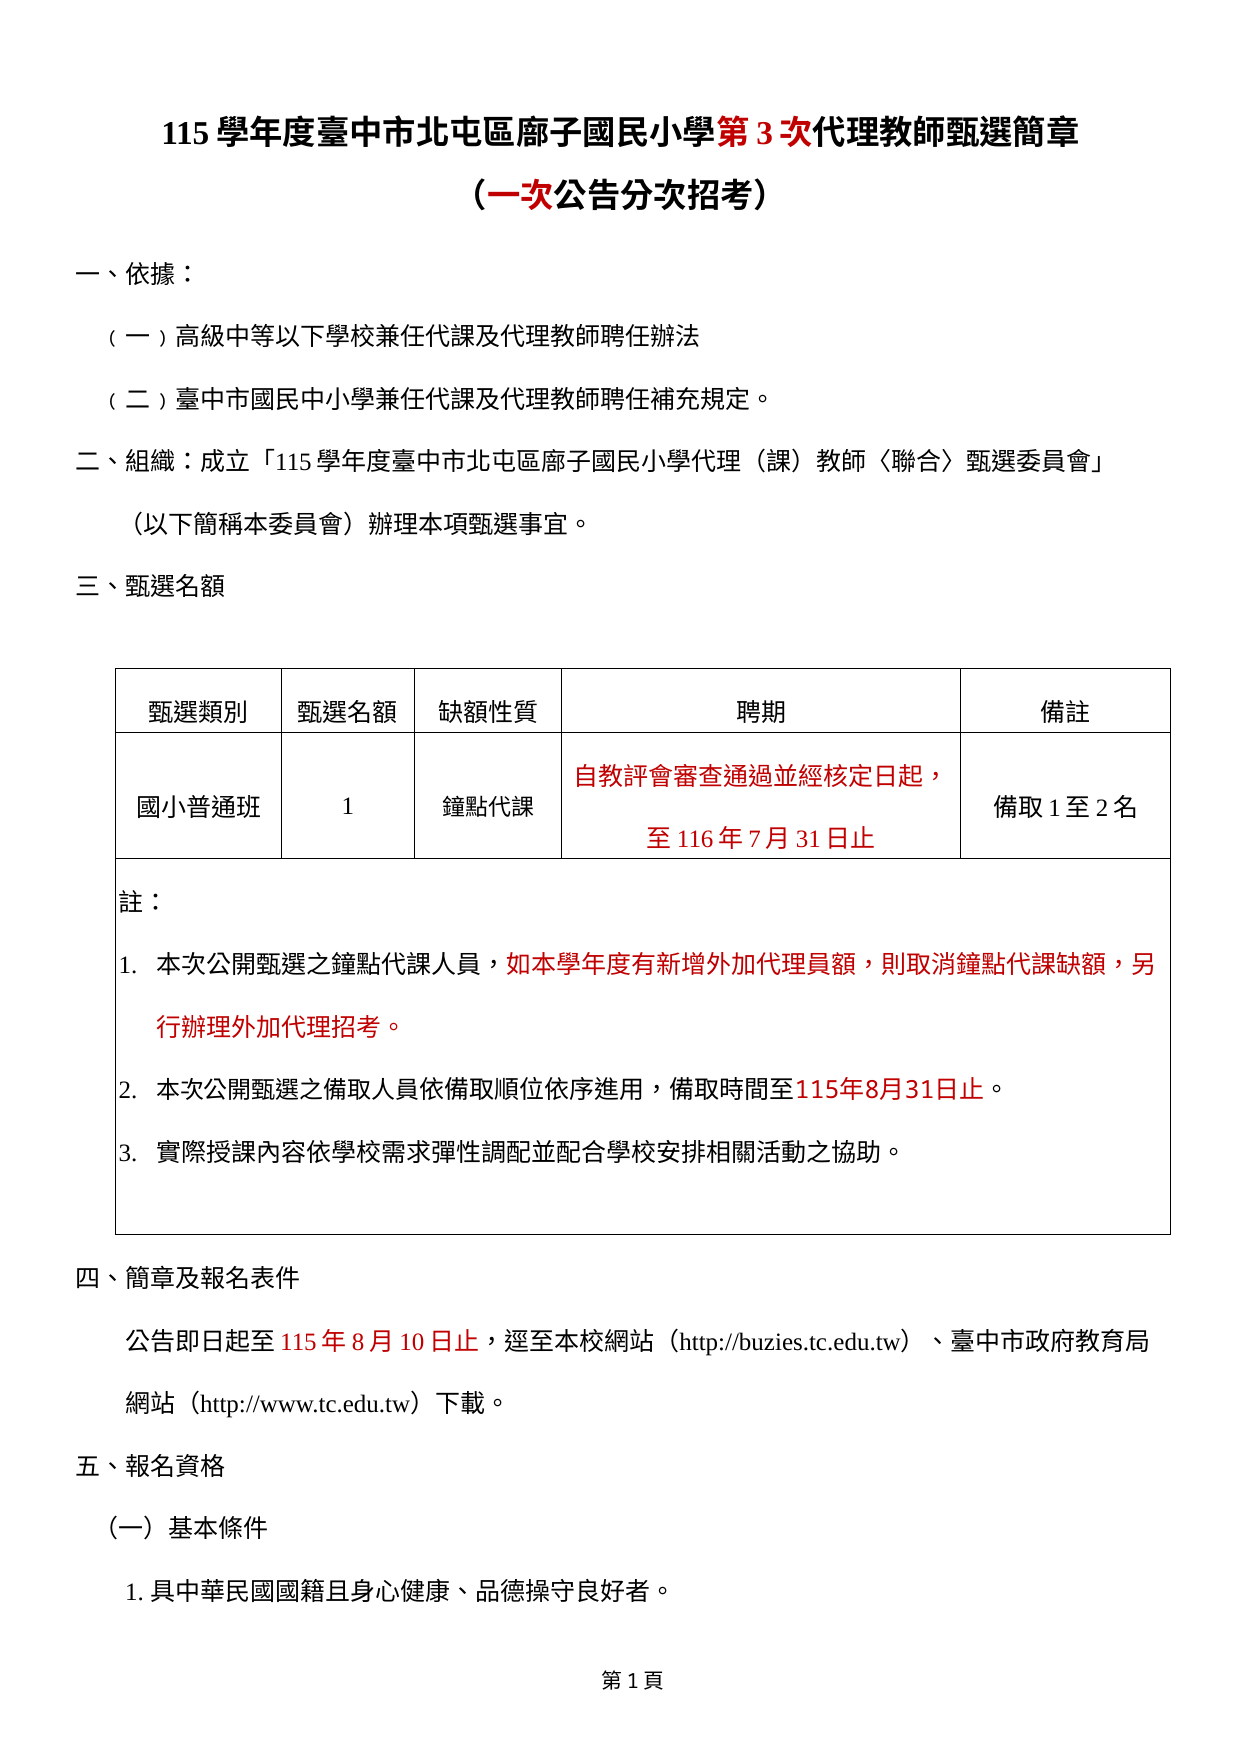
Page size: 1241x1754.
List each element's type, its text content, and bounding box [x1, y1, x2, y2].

table_cell 1 [282, 733, 414, 858]
table_cell 備取1至2名 [961, 733, 1170, 858]
text 二、組織：成立「115學年度臺中市北屯區廍子國民小學代理（課）教師〈聯合〉甄選委員會」 [75, 418, 1165, 481]
text ﹙一﹚高級中等以下學校兼任代課及代理教師聘任辦法 [100, 293, 1165, 356]
table_cell 國小普通班 [116, 733, 281, 858]
text 四、簡章及報名表件 公告即日起至115年8月10日止，逕至本校網站（http://buzies.tc.edu.tw）、臺中市政府教育局網站（http://www.tc.edu.tw）下載。 [75, 1235, 1165, 1422]
table_header 備註 [961, 669, 1170, 732]
table_header 甄選類別 [116, 669, 281, 732]
text 一、依據： [75, 231, 1165, 293]
text 三、甄選名額 [75, 543, 1165, 606]
table_header 缺額性質 [415, 669, 561, 732]
table_cell 自教評會審查通過並經核定日起，至116年7月31日止 [562, 733, 960, 858]
text 1. 具中華民國國籍且身心健康、品德操守良好者。 [75, 1547, 1165, 1610]
table_header 聘期 [562, 669, 960, 732]
text 115學年度臺中市北屯區廍子國民小學第3次代理教師甄選簡章 [75, 88, 1165, 151]
table_header 甄選名額 [282, 669, 414, 732]
table_cell 註： 本次公開甄選之鐘點代課人員，如本學年度有新增外加代理員額，則取消鐘點代課缺額，另行辦理外加代理招考。 本次公開甄選之備取人員依備取順位依序進用，備取時間至115年8月31日止。 實際授課內容依學校需求彈性調配並配合學校安排相關活動之協助。 [116, 859, 1170, 1234]
text （以下簡稱本委員會）辦理本項甄選事宜。 [75, 481, 1165, 543]
table_cell 鐘點代課 [415, 733, 561, 858]
text （一次公告分次招考） [75, 151, 1165, 213]
text （一）基本條件 [75, 1485, 1165, 1547]
text ﹙二﹚臺中市國民中小學兼任代課及代理教師聘任補充規定。 [100, 356, 1165, 418]
text 五、報名資格 [75, 1422, 1165, 1485]
